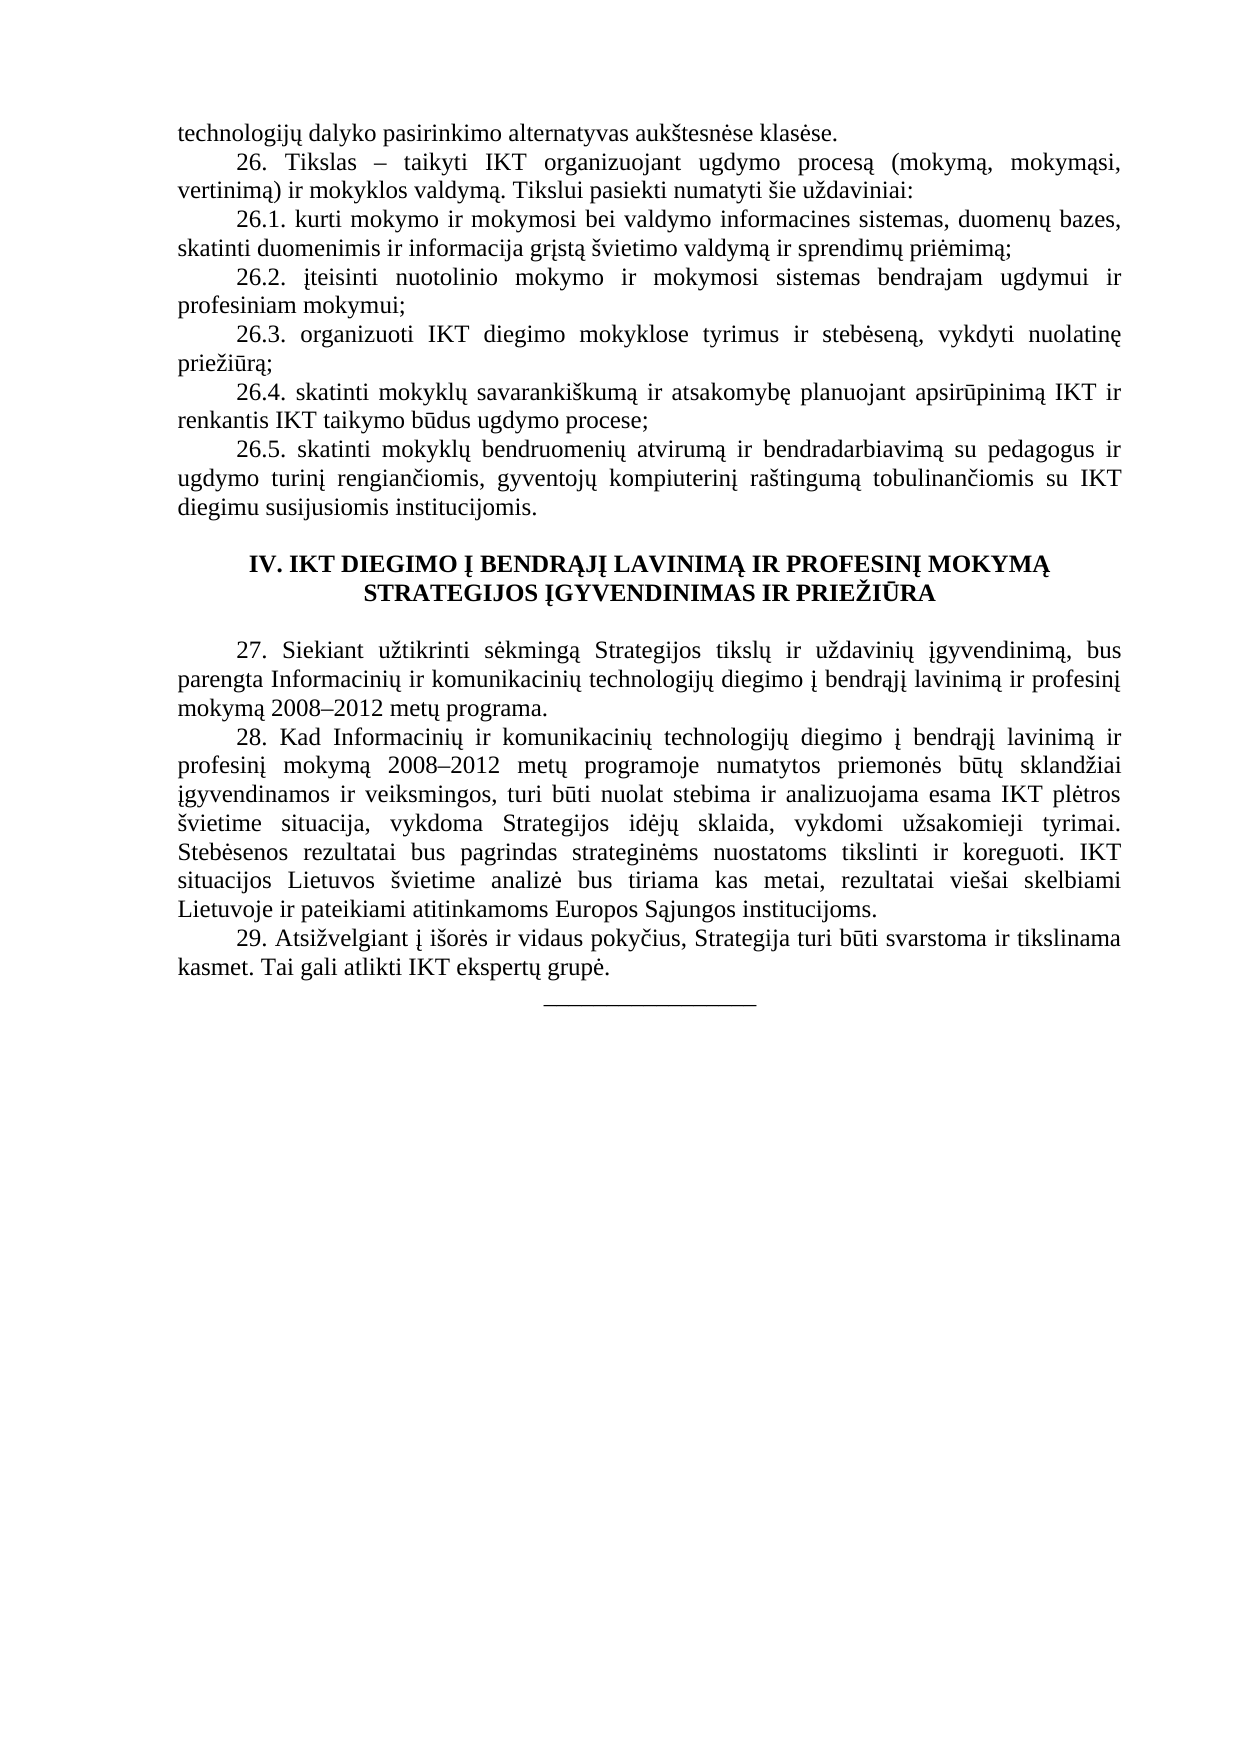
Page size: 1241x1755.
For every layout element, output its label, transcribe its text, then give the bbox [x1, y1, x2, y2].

text 29. Atsižvelgiant į išorės ir vidaus pokyčius, Strategija turi būti svarstoma ir tikslinama kasmet. Tai gali atlikti IKT ekspertų grupė. [177, 923, 1122, 981]
text 28. Kad Informacinių ir komunikacinių technologijų diegimo į bendrąjį lavinimą ir profesinį mokymą 2008–2012 metų programoje numatytos priemonės būtų sklandžiai įgyvendinamos ir veiksmingos, turi būti nuolat stebima ir analizuojama esama IKT plėtros švietime situacija, vykdoma Strategijos idėjų sklaida, vykdomi užsakomieji tyrimai. Stebėsenos rezultatai bus pagrindas strateginėms nuostatoms tikslinti ir koreguoti. IKT situacijos Lietuvos švietime analizė bus tiriama kas metai, rezultatai viešai skelbiami Lietuvoje ir pateikiami atitinkamoms Europos Sąjungos institucijoms. [177, 722, 1122, 923]
text technologijų dalyko pasirinkimo alternatyvas aukštesnėse klasėse. [177, 118, 1122, 147]
text 26.5. skatinti mokyklų bendruomenių atvirumą ir bendradarbiavimą su pedagogus ir ugdymo turinį rengiančiomis, gyventojų kompiuterinį raštingumą tobulinančiomis su IKT diegimu susijusiomis institucijomis. [177, 434, 1122, 521]
text 26.1. kurti mokymo ir mokymosi bei valdymo informacines sistemas, duomenų bazes, skatinti duomenimis ir informacija grįstą švietimo valdymą ir sprendimų priėmimą; [177, 204, 1122, 262]
text IV. IKT DIEGIMO Į BENDRĄJĮ LAVINIMĄ IR PROFESINĮ MOKYMĄ STRATEGIJOS ĮGYVENDINIMAS IR PRIEŽIŪRA [177, 549, 1122, 607]
text 26.2. įteisinti nuotolinio mokymo ir mokymosi sistemas bendrajam ugdymui ir profesiniam mokymui; [177, 262, 1122, 319]
text _________________ [177, 981, 1122, 1009]
text 26. Tikslas – taikyti IKT organizuojant ugdymo procesą (mokymą, mokymąsi, vertinimą) ir mokyklos valdymą. Tikslui pasiekti numatyti šie uždaviniai: [177, 147, 1122, 204]
text 26.4. skatinti mokyklų savarankiškumą ir atsakomybę planuojant apsirūpinimą IKT ir renkantis IKT taikymo būdus ugdymo procese; [177, 377, 1122, 434]
text 26.3. organizuoti IKT diegimo mokyklose tyrimus ir stebėseną, vykdyti nuolatinę priežiūrą; [177, 319, 1122, 377]
text 27. Siekiant užtikrinti sėkmingą Strategijos tikslų ir uždavinių įgyvendinimą, bus parengta Informacinių ir komunikacinių technologijų diegimo į bendrąjį lavinimą ir profesinį mokymą 2008–2012 metų programa. [177, 636, 1122, 722]
